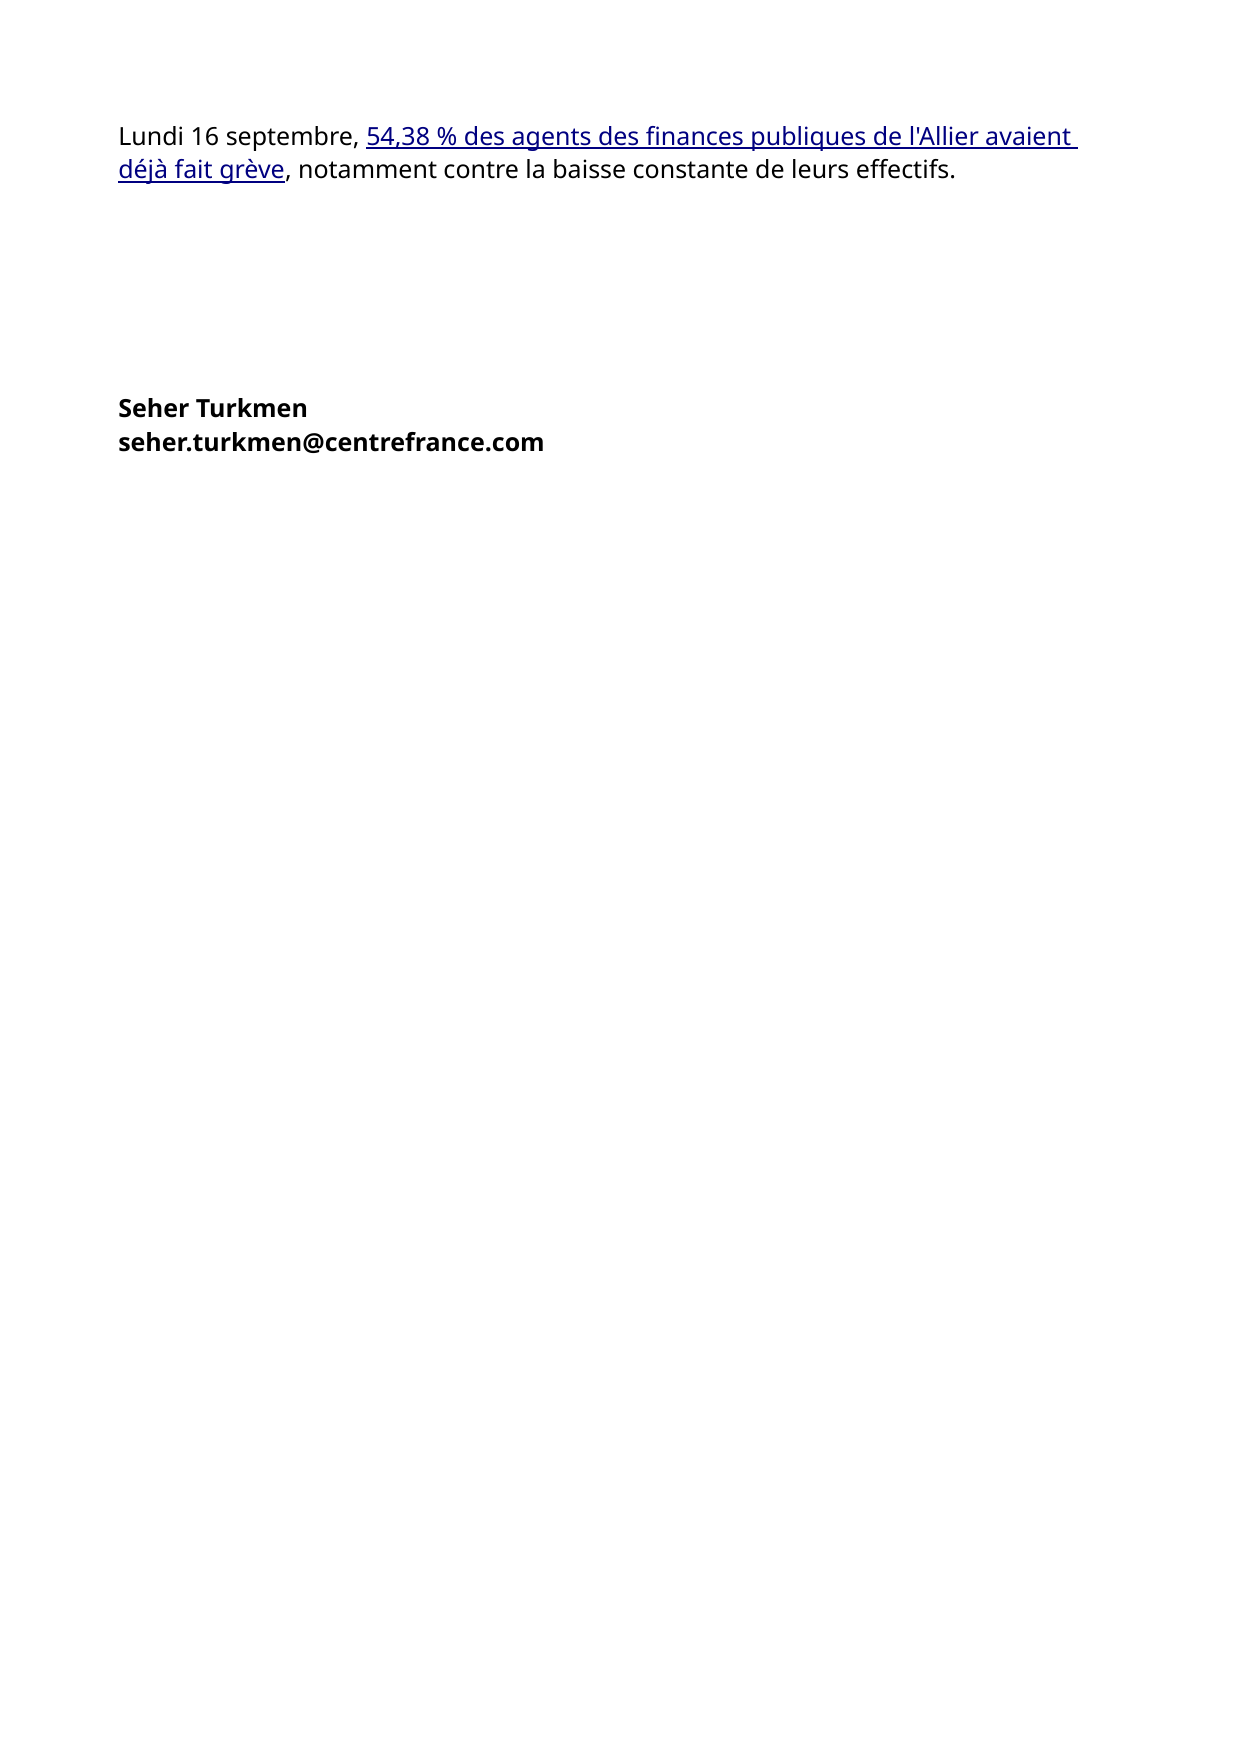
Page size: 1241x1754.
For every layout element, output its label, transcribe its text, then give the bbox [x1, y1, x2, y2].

text Seher Turkmen seher.turkmen@centrefrance.com [118, 391, 1122, 459]
text Lundi 16 septembre, 54,38 % des agents des finances publiques de l'Allier avaient déjà fait grève, notamment contre la baisse constante de leurs effectifs. [118, 118, 1122, 186]
